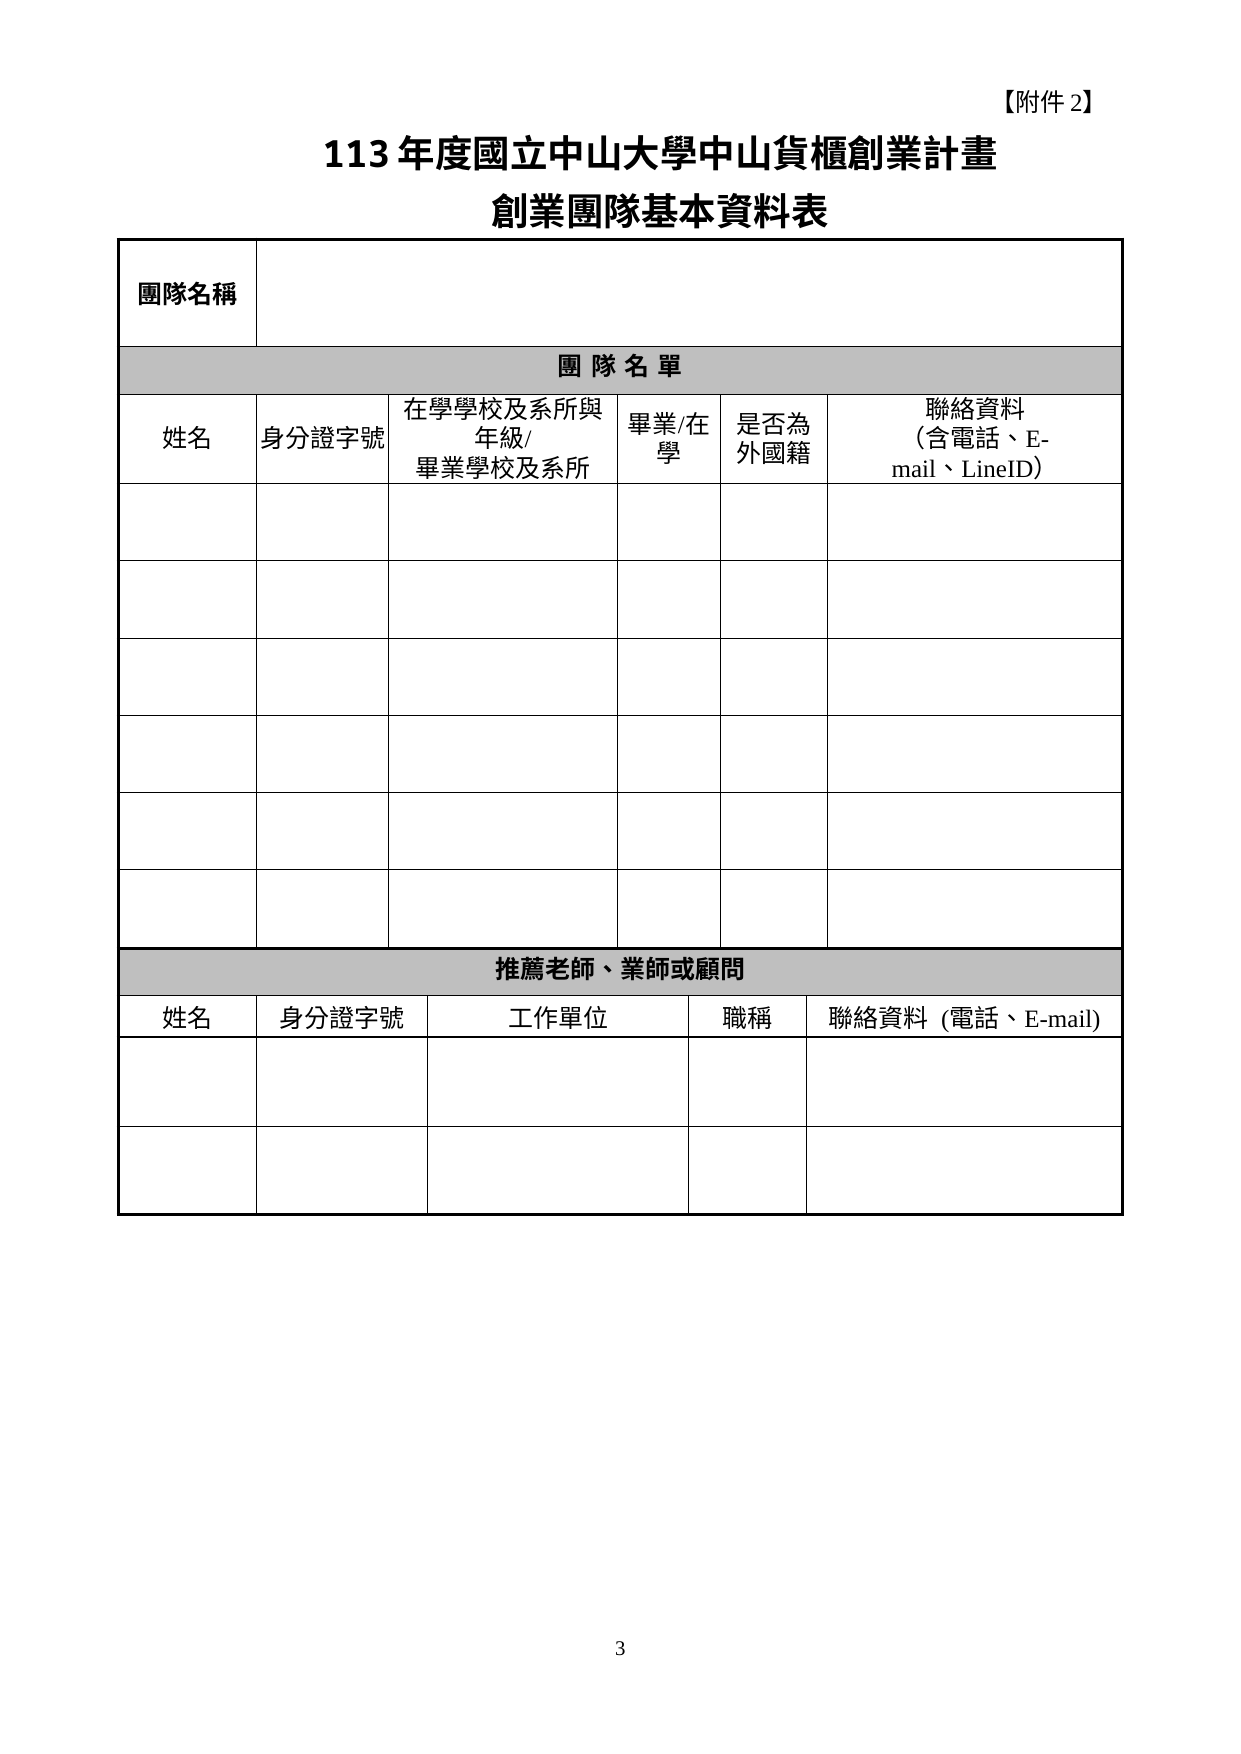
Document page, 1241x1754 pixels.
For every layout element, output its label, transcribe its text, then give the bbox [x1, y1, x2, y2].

table_cell [257, 639, 388, 715]
table_cell [828, 716, 1121, 792]
table_cell 姓名 [120, 996, 256, 1036]
table_cell [389, 561, 617, 637]
table_cell [257, 716, 388, 792]
table_cell 推薦老師、業師或顧問 [120, 950, 1121, 995]
table_cell [807, 1038, 1121, 1126]
table_cell [618, 870, 720, 947]
table_cell [257, 561, 388, 637]
table_cell [689, 1127, 806, 1212]
table_cell [618, 561, 720, 637]
table_cell 聯絡資料 (電話、E-mail) [807, 996, 1121, 1036]
table_cell [120, 639, 256, 715]
table_cell 姓名 [120, 395, 256, 483]
table_cell [828, 793, 1121, 869]
table_cell [828, 561, 1121, 637]
table_cell [721, 561, 827, 637]
table_cell 團隊名單 [120, 347, 1121, 394]
table_cell [721, 793, 827, 869]
table_cell [828, 484, 1121, 560]
table_cell [689, 1038, 806, 1126]
table_cell [120, 1038, 256, 1126]
table_cell [721, 716, 827, 792]
table_cell [120, 561, 256, 637]
table_cell 在學學校及系所與年級/ 畢業學校及系所 [389, 395, 617, 483]
table_header 團隊名稱 [120, 241, 256, 346]
table_cell 畢業/在學 [618, 395, 720, 483]
table_cell [120, 793, 256, 869]
table_cell [721, 870, 827, 947]
table_cell 聯絡資料 （含電話、E-mail、LineID） [828, 395, 1121, 483]
table_cell [120, 716, 256, 792]
table_cell [721, 639, 827, 715]
table_cell [257, 1038, 427, 1126]
table_cell [257, 793, 388, 869]
table_cell [120, 484, 256, 560]
table_cell [389, 716, 617, 792]
table_cell [389, 484, 617, 560]
table_cell [120, 1127, 256, 1212]
table_cell 身分證字號 [257, 996, 427, 1036]
table_cell 身分證字號 [257, 395, 388, 483]
table_cell [828, 870, 1121, 947]
table_cell [721, 484, 827, 560]
table_cell [389, 639, 617, 715]
table_cell [428, 1127, 688, 1212]
table_cell [120, 870, 256, 947]
table_cell [389, 793, 617, 869]
table_cell 是否為 外國籍 [721, 395, 827, 483]
text 創業團隊基本資料表 [118, 179, 1202, 237]
table_header [257, 241, 1121, 346]
table_cell [257, 1127, 427, 1212]
text 【附件2】 [118, 75, 1120, 121]
text 113年度國立中山大學中山貨櫃創業計畫 [118, 121, 1202, 179]
table_cell 職稱 [689, 996, 806, 1036]
table_cell 工作單位 [428, 996, 688, 1036]
table_cell [428, 1038, 688, 1126]
table_cell [618, 793, 720, 869]
table_cell [389, 870, 617, 947]
table_cell [828, 639, 1121, 715]
table_cell [257, 484, 388, 560]
table_cell [807, 1127, 1121, 1212]
table_cell [257, 870, 388, 947]
table_cell [618, 484, 720, 560]
table_cell [618, 716, 720, 792]
table_cell [618, 639, 720, 715]
